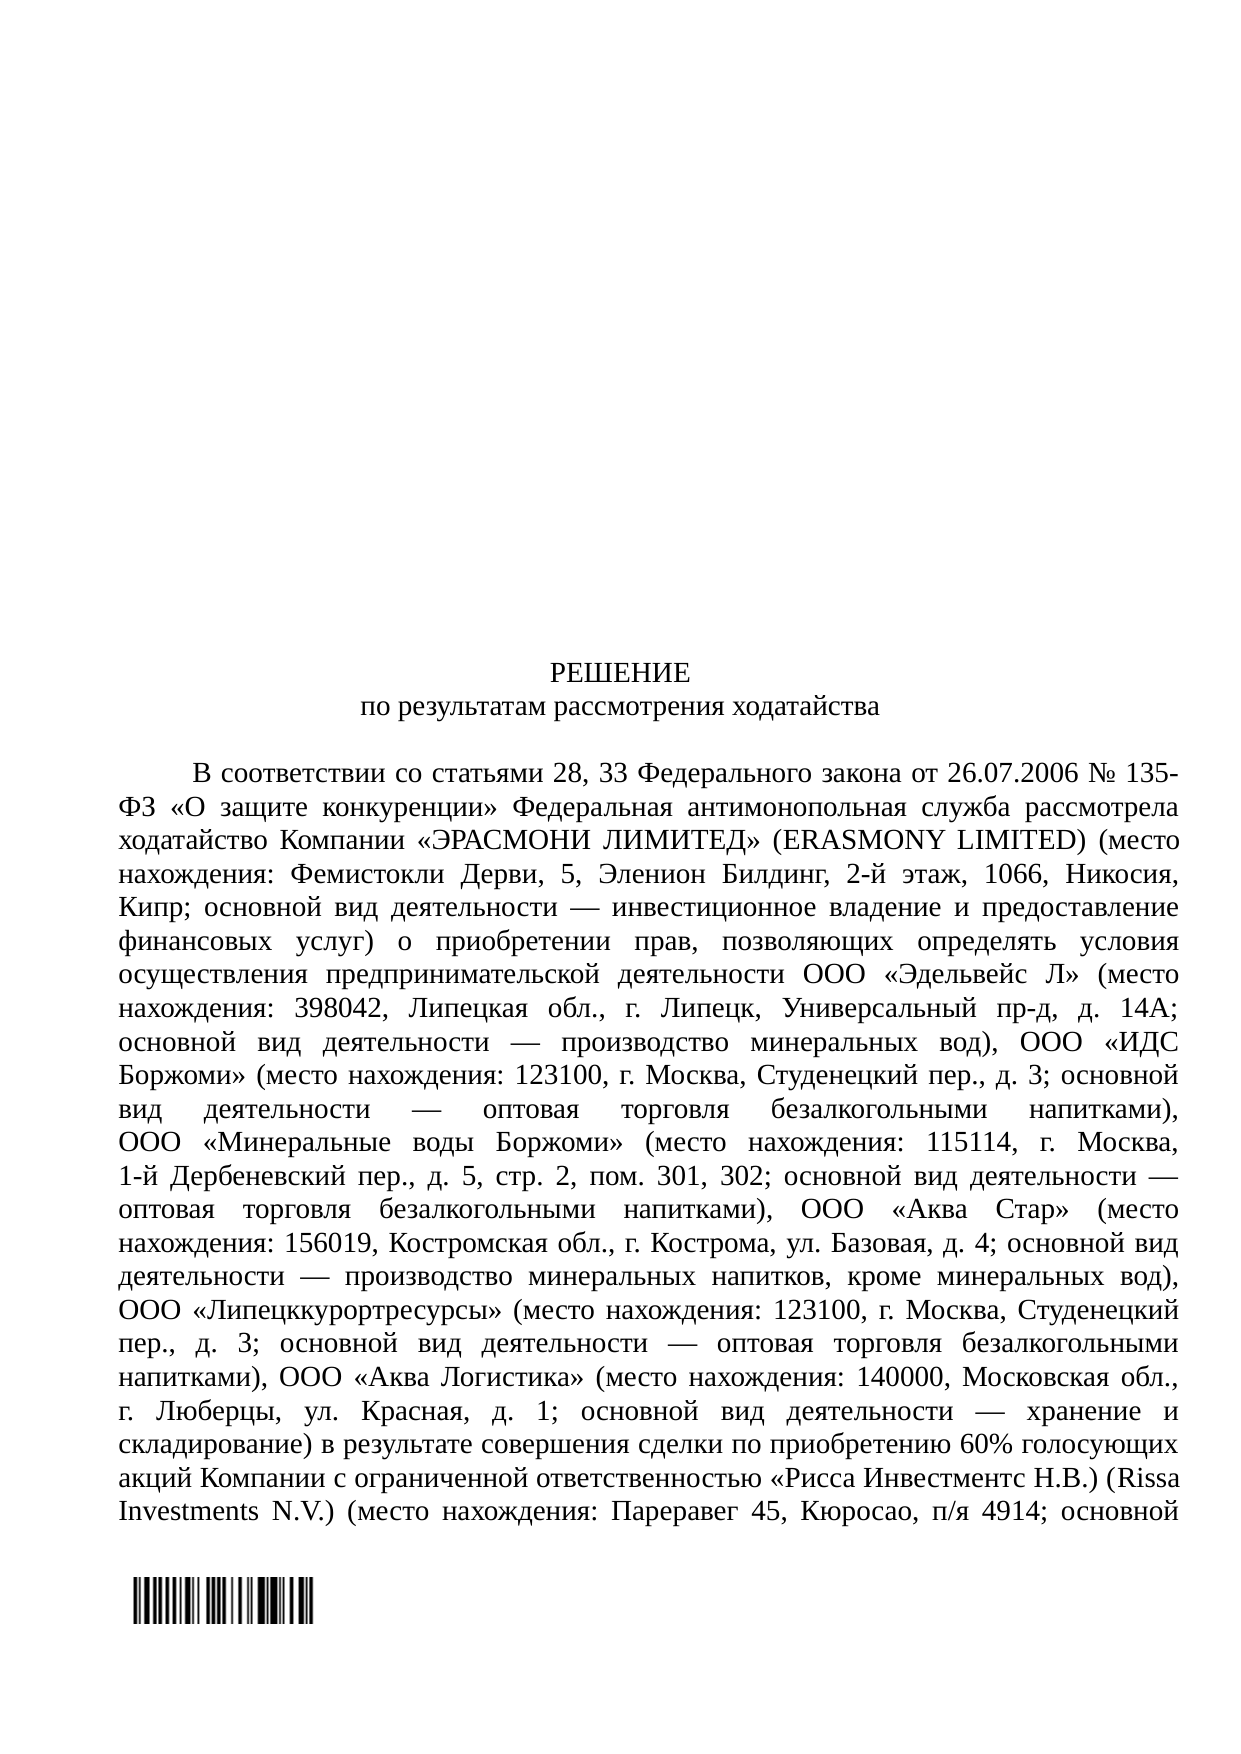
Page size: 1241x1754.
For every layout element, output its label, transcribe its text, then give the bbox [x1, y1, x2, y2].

text по результатам рассмотрения ходатайства [118, 688, 1122, 722]
text В соответствии со статьями 28, 33 Федерального закона от 26.07.2006 № 135-ФЗ «О защите конкуренции» Федеральная антимонопольная служба рассмотрела ходатайство Компании «ЭРАСМОНИ ЛИМИТЕД» (ERASMONY LIMITED) (место нахождения: Фемистокли Дерви, 5, Эленион Билдинг, 2-й этаж, 1066, Никосия, Кипр; основной вид деятельности — инвестиционное владение и предоставление финансовых услуг) о приобретении прав, позволяющих определять условия осуществления предпринимательской деятельности ООО «Эдельвейс Л» (место нахождения: 398042, Липецкая обл., г. Липецк, Универсальный пр-д, д. 14А; основной вид деятельности — производство минеральных вод), ООО «ИДС Боржоми» (место нахождения: 123100, г. Москва, Студенецкий пер., д. 3; основной вид деятельности — оптовая торговля безалкогольными напитками), ООО «Минеральные воды Боржоми» (место нахождения: 115114, г. Москва, 1-й Дербеневский пер., д. 5, стр. 2, пом. 301, 302; основной вид деятельности — оптовая торговля безалкогольными напитками), ООО «Аква Стар» (место нахождения: 156019, Костромская обл., г. Кострома, ул. Базовая, д. 4; основной вид деятельности — производство минеральных напитков, кроме минеральных вод), ООО «Липецккурортресурсы» (место нахождения: 123100, г. Москва, Студенецкий пер., д. 3; основной вид деятельности — оптовая торговля безалкогольными напитками), ООО «Аква Логистика» (место нахождения: 140000, Московская обл., г. Люберцы, ул. Красная, д. 1; основной вид деятельности — хранение и складирование) в результате совершения сделки по приобретению 60% голосующих акций Компании с ограниченной ответственностью «Рисса Инвестментс Н.В.) (Rissa Investments N.V.) (место нахождения: Пареравег 45, Кюросао, п/я 4914; основной [118, 755, 1180, 1527]
text РЕШЕНИЕ [118, 655, 1122, 688]
picture [118, 1577, 331, 1624]
